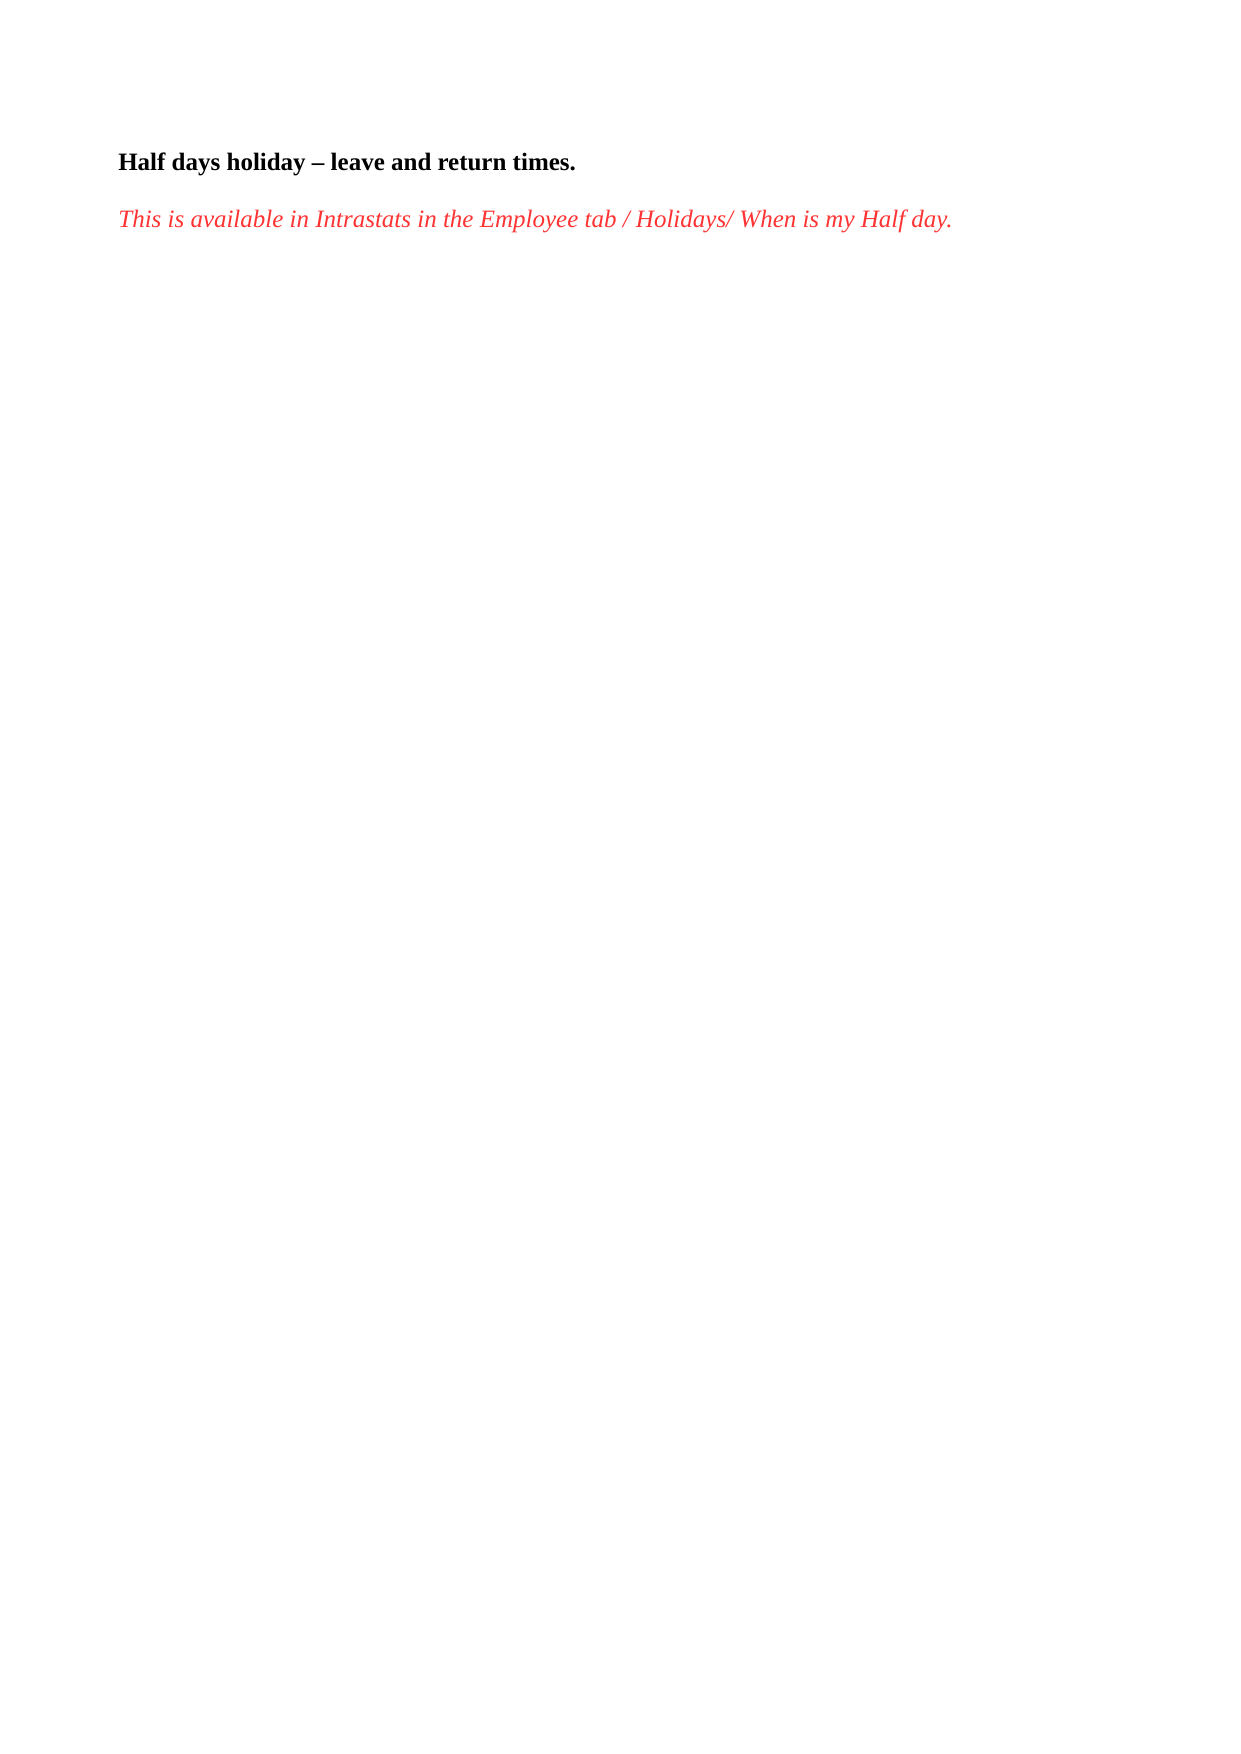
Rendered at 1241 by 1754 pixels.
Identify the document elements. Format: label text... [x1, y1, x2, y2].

text Half days holiday – leave and return times. [118, 147, 1122, 176]
text This is available in Intrastats in the Employee tab / Holidays/ When is my Half day. [118, 204, 1122, 233]
